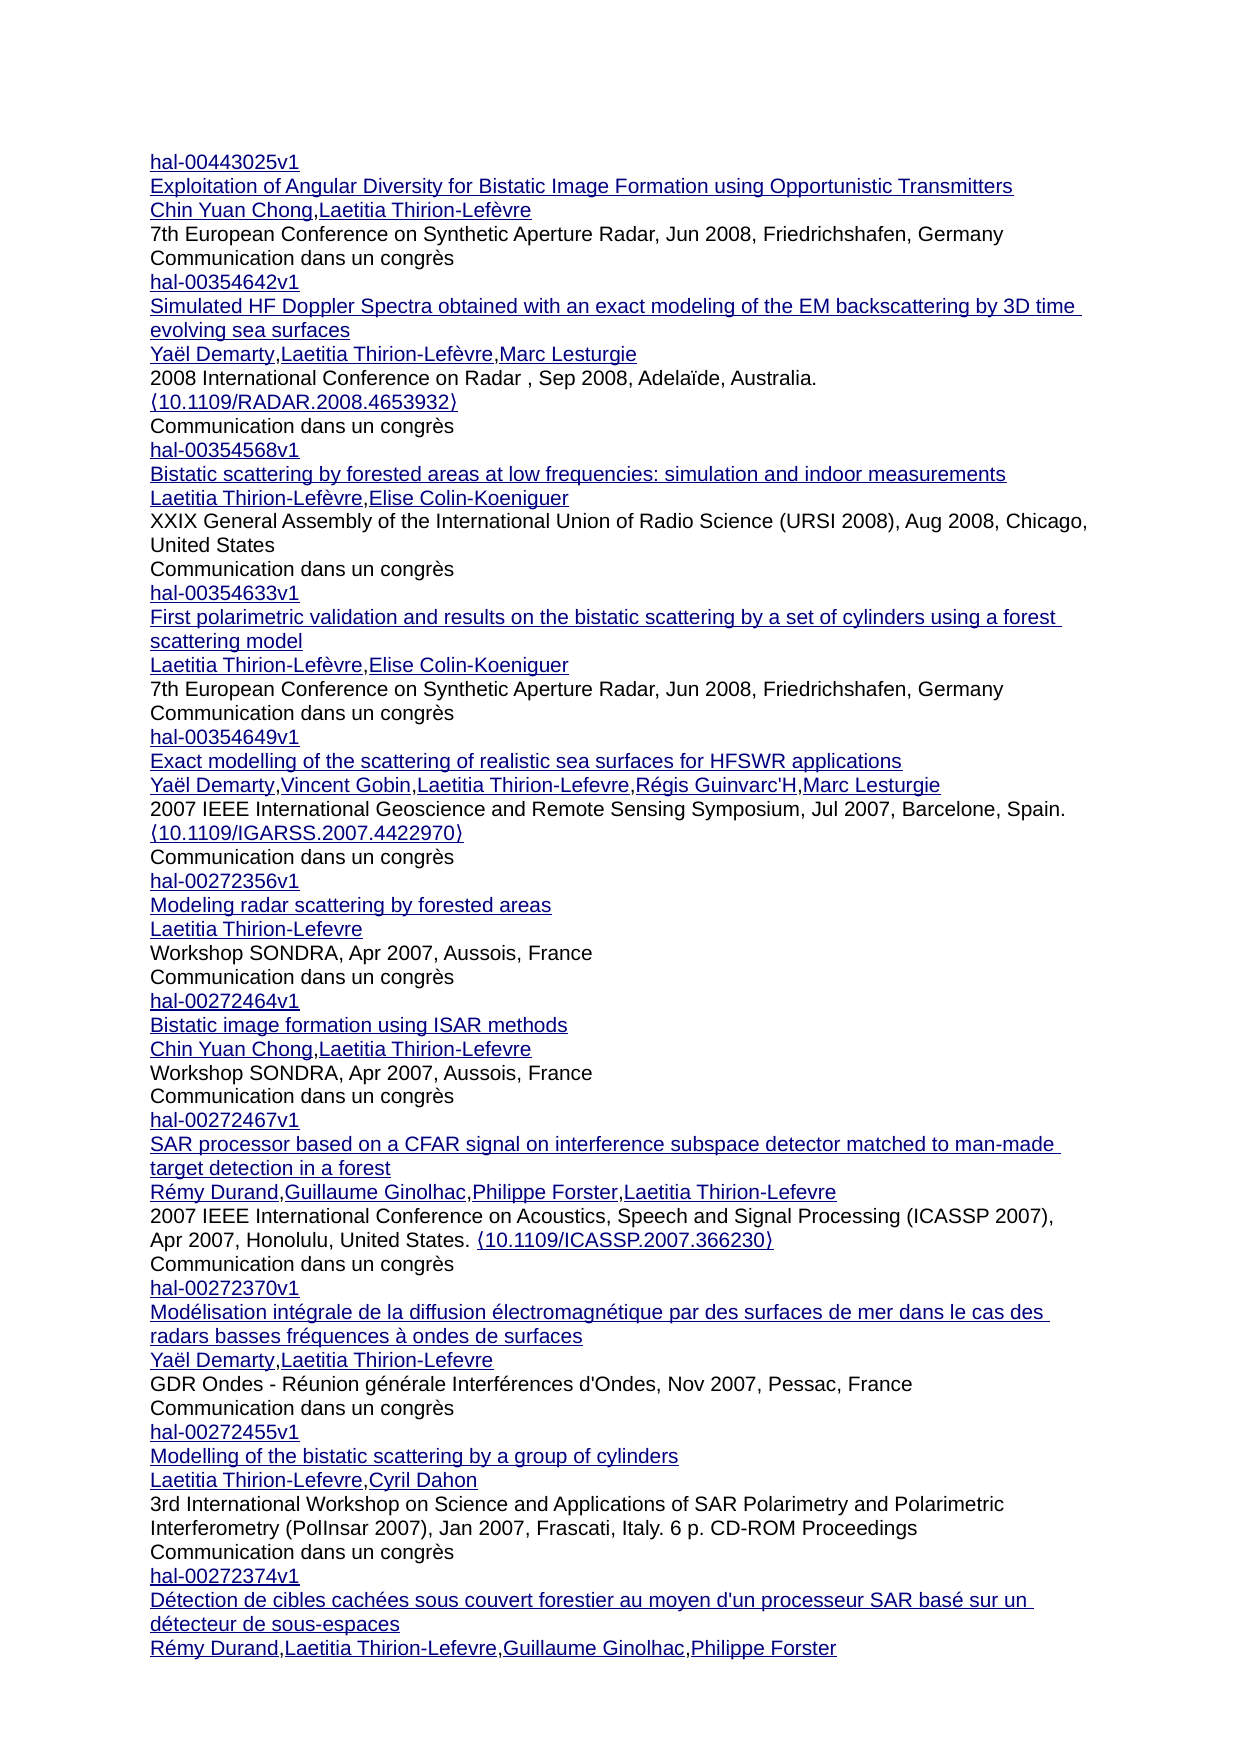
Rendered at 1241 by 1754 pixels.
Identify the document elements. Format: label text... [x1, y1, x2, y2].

table_cell hal-00443025v1 [150, 150, 1090, 174]
table_cell Modeling radar scattering by forested areas Laetitia Thirion-Lefevre Workshop SONDRA, Apr 2007, Aussois, France Communication dans un congrès hal-00272464v1 [150, 893, 1090, 1012]
table_cell Simulated HF Doppler Spectra obtained with an exact modeling of the EM backscattering by 3D time evolving sea surfaces Yaël Demarty,Laetitia Thirion-Lefèvre,Marc Lesturgie 2008 International Conference on Radar , Sep 2008, Adelaïde, Australia. ⟨10.1109/RADAR.2008.4653932⟩ Communication dans un congrès hal-00354568v1 [150, 294, 1090, 461]
table_cell Exploitation of Angular Diversity for Bistatic Image Formation using Opportunistic Transmitters Chin Yuan Chong,Laetitia Thirion-Lefèvre 7th European Conference on Synthetic Aperture Radar, Jun 2008, Friedrichshafen, Germany Communication dans un congrès hal-00354642v1 [150, 174, 1090, 294]
table_cell Modélisation intégrale de la diffusion électromagnétique par des surfaces de mer dans le cas des radars basses fréquences à ondes de surfaces Yaël Demarty,Laetitia Thirion-Lefevre GDR Ondes - Réunion générale Interférences d'Ondes, Nov 2007, Pessac, France Communication dans un congrès hal-00272455v1 [150, 1300, 1090, 1444]
table_cell Bistatic image formation using ISAR methods Chin Yuan Chong,Laetitia Thirion-Lefevre Workshop SONDRA, Apr 2007, Aussois, France Communication dans un congrès hal-00272467v1 [150, 1013, 1090, 1132]
table_cell Exact modelling of the scattering of realistic sea surfaces for HFSWR applications Yaël Demarty,Vincent Gobin,Laetitia Thirion-Lefevre,Régis Guinvarc'H,Marc Lesturgie 2007 IEEE International Geoscience and Remote Sensing Symposium, Jul 2007, Barcelone, Spain. ⟨10.1109/IGARSS.2007.4422970⟩ Communication dans un congrès hal-00272356v1 [150, 749, 1090, 893]
table_cell First polarimetric validation and results on the bistatic scattering by a set of cylinders using a forest scattering model Laetitia Thirion-Lefèvre,Elise Colin-Koeniguer 7th European Conference on Synthetic Aperture Radar, Jun 2008, Friedrichshafen, Germany Communication dans un congrès hal-00354649v1 [150, 605, 1090, 749]
table_cell SAR processor based on a CFAR signal on interference subspace detector matched to man-made target detection in a forest Rémy Durand,Guillaume Ginolhac,Philippe Forster,Laetitia Thirion-Lefevre 2007 IEEE International Conference on Acoustics, Speech and Signal Processing (ICASSP 2007), Apr 2007, Honolulu, United States. ⟨10.1109/ICASSP.2007.366230⟩ Communication dans un congrès hal-00272370v1 [150, 1132, 1090, 1300]
table_cell Modelling of the bistatic scattering by a group of cylinders Laetitia Thirion-Lefevre,Cyril Dahon 3rd International Workshop on Science and Applications of SAR Polarimetry and Polarimetric Interferometry (PolInsar 2007), Jan 2007, Frascati, Italy. 6 p. CD-ROM Proceedings Communication dans un congrès hal-00272374v1 [150, 1444, 1090, 1587]
table_cell Bistatic scattering by forested areas at low frequencies: simulation and indoor measurements Laetitia Thirion-Lefèvre,Elise Colin-Koeniguer XXIX General Assembly of the International Union of Radio Science (URSI 2008), Aug 2008, Chicago, United States Communication dans un congrès hal-00354633v1 [150, 461, 1090, 605]
table_cell Détection de cibles cachées sous couvert forestier au moyen d'un processeur SAR basé sur un détecteur de sous-espaces Rémy Durand,Laetitia Thirion-Lefevre,Guillaume Ginolhac,Philippe Forster [150, 1588, 1090, 1659]
